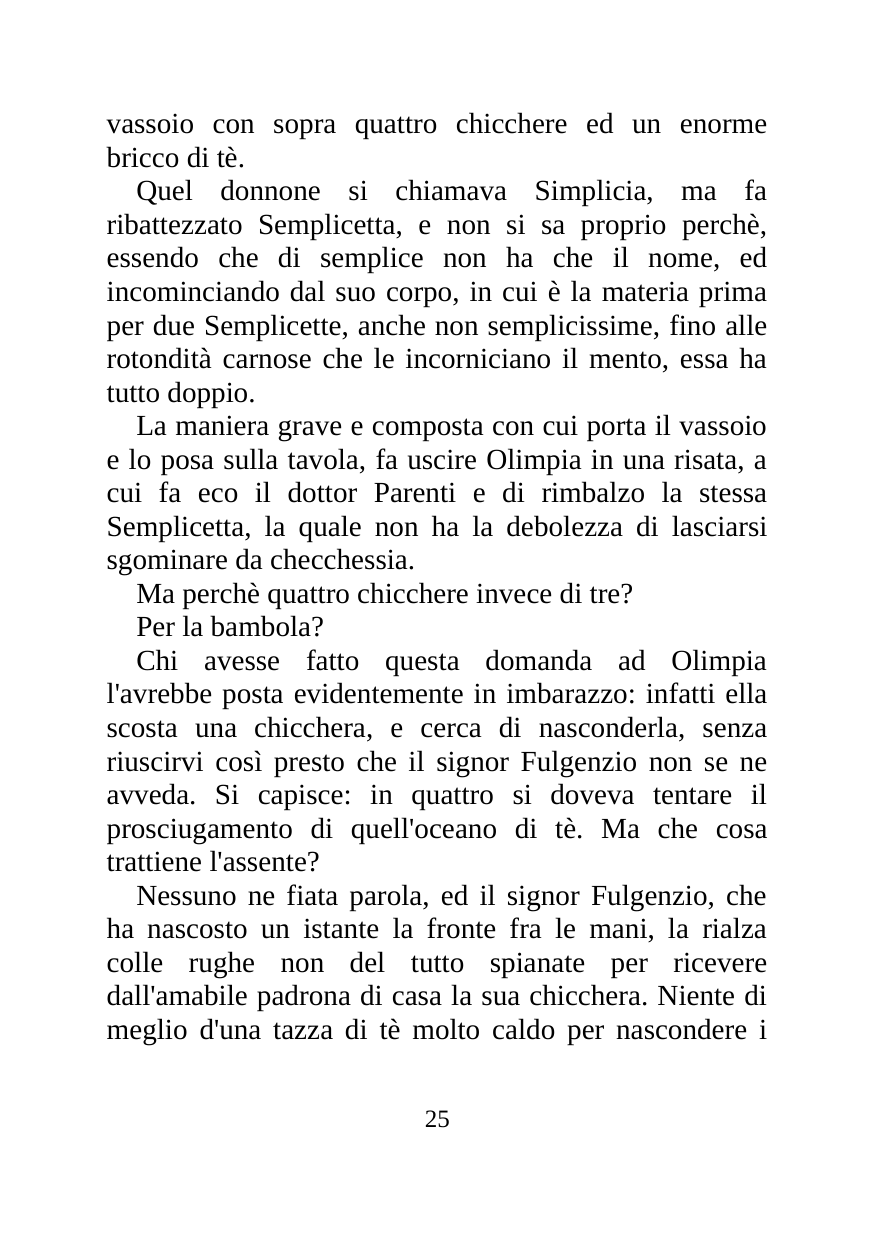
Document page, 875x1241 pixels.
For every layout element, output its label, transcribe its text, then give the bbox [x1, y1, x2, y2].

text Chi avesse fatto questa domanda ad Olimpia l'avrebbe posta evidentemente in imbarazzo: infatti ella scosta una chicchera, e cerca di nasconderla, senza riuscirvi così presto che il signor Fulgenzio non se ne avveda. Si capisce: in quattro si doveva tentare il prosciugamento di quell'oceano di tè. Ma che cosa trattiene l'assente? [106, 643, 768, 878]
text Ma perchè quattro chicchere invece di tre? [106, 576, 768, 609]
text Nessuno ne fiata parola, ed il signor Fulgenzio, che ha nascosto un istante la fronte fra le mani, la rialza colle rughe non del tutto spianate per ricevere dall'amabile padrona di casa la sua chicchera. Niente di meglio d'una tazza di tè molto caldo per nascondere i [106, 878, 768, 1046]
text Per la bambola? [106, 609, 768, 643]
text La maniera grave e composta con cui porta il vassoio e lo posa sulla tavola, fa uscire Olimpia in una risata, a cui fa eco il dottor Parenti e di rimbalzo la stessa Semplicetta, la quale non ha la debolezza di lasciarsi sgominare da checchessia. [106, 408, 768, 576]
text vassoio con sopra quattro chicchere ed un enorme bricco di tè. [106, 106, 768, 173]
text Quel donnone si chiamava Simplicia, ma fa ribattezzato Semplicetta, e non si sa proprio perchè, essendo che di semplice non ha che il nome, ed incominciando dal suo corpo, in cui è la materia prima per due Semplicette, anche non semplicissime, fino alle rotondità carnose che le incorniciano il mento, essa ha tutto doppio. [106, 173, 768, 408]
